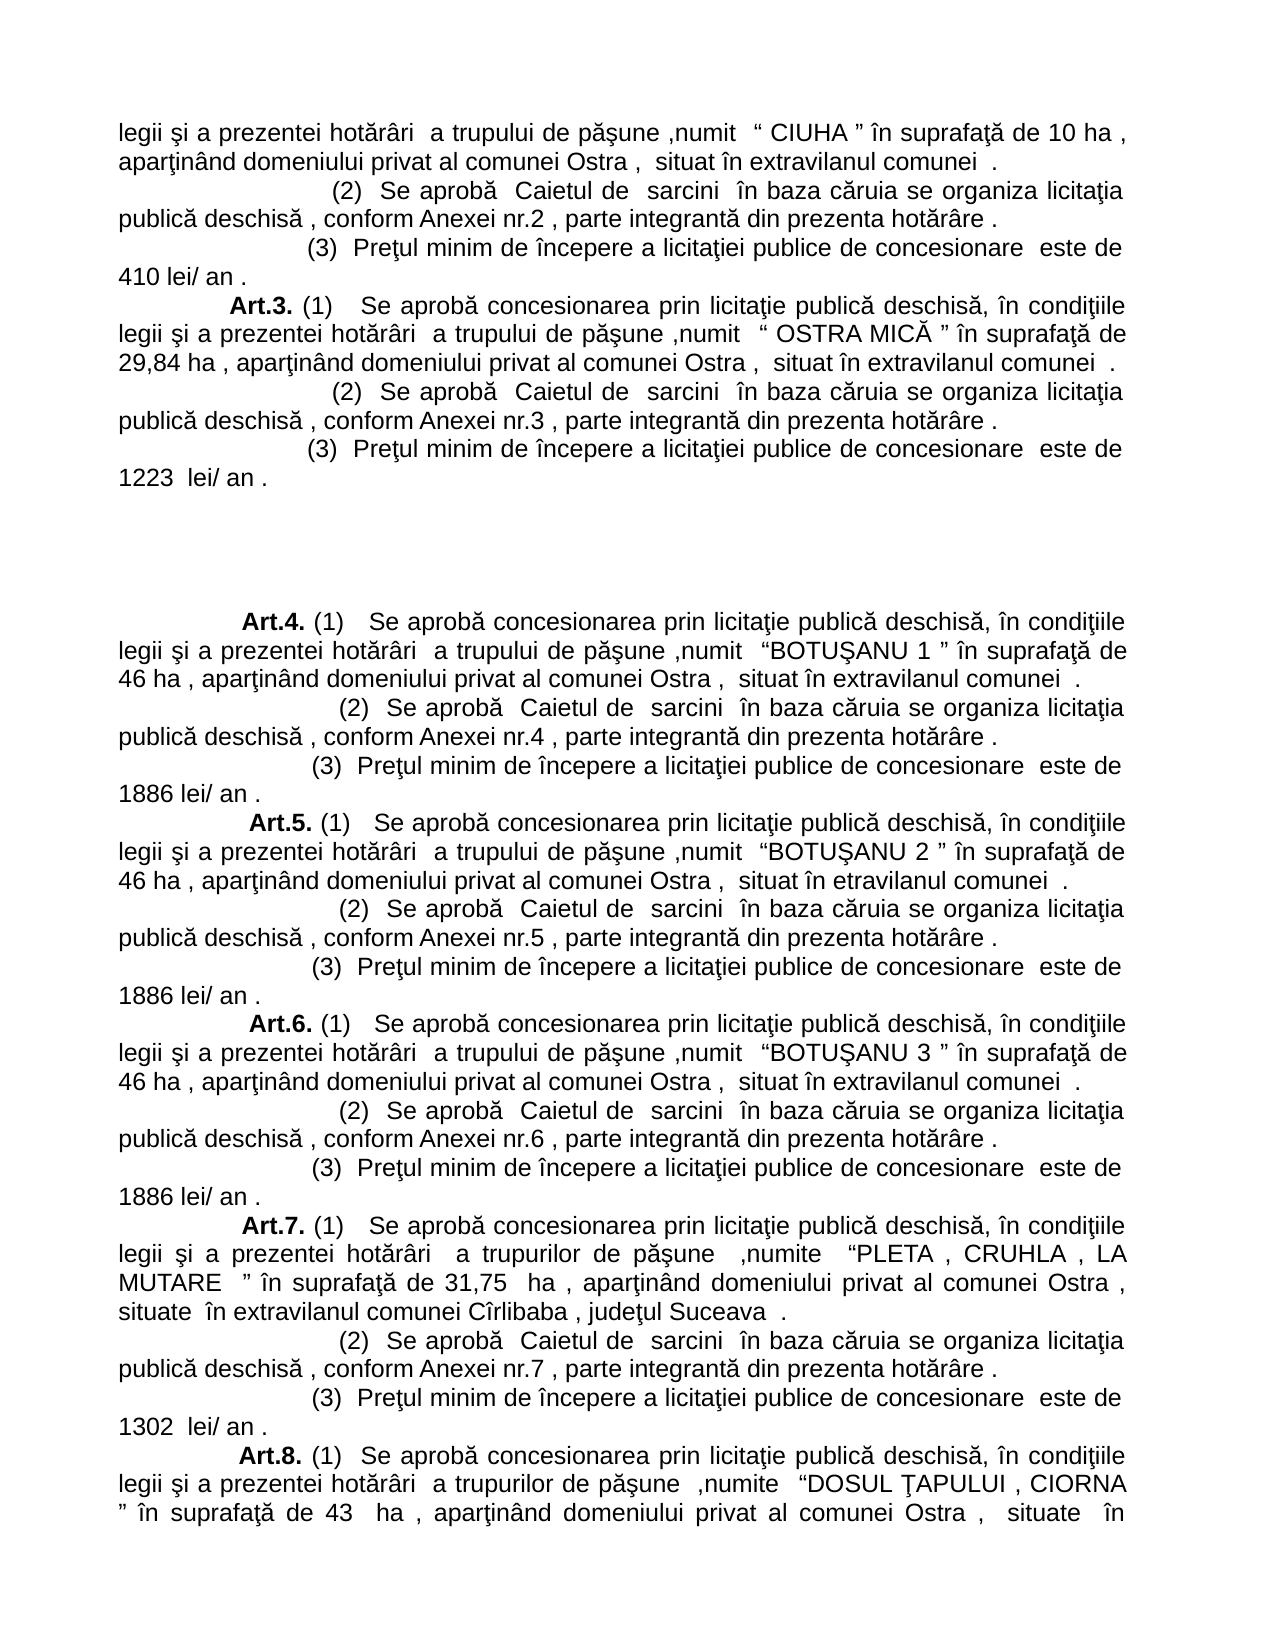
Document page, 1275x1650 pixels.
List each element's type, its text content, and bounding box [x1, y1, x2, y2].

text (2) Se aprobă Caietul de sarcini în baza căruia se organiza licitaţia publică deschisă , conform Anexei nr.5 , parte integrantă din prezenta hotărâre . [118, 894, 1127, 952]
text (2) Se aprobă Caietul de sarcini în baza căruia se organiza licitaţia publică deschisă , conform Anexei nr.4 , parte integrantă din prezenta hotărâre . [118, 693, 1127, 751]
text (3) Preţul minim de începere a licitaţiei publice de concesionare este de 1886 lei/ an . [118, 751, 1127, 808]
text Art.5. (1) Se aprobă concesionarea prin licitaţie publică deschisă, în condiţiile legii şi a prezentei hotărâri a trupului de păşune ,numit “BOTUŞANU 2 ” în suprafaţă de 46 ha , aparţinând domeniului privat al comunei Ostra , situat în etravilanul comunei . [118, 808, 1127, 894]
text Art.6. (1) Se aprobă concesionarea prin licitaţie publică deschisă, în condiţiile legii şi a prezentei hotărâri a trupului de păşune ,numit “BOTUŞANU 3 ” în suprafaţă de 46 ha , aparţinând domeniului privat al comunei Ostra , situat în extravilanul comunei . [118, 1009, 1127, 1096]
text Art.4. (1) Se aprobă concesionarea prin licitaţie publică deschisă, în condiţiile legii şi a prezentei hotărâri a trupului de păşune ,numit “BOTUŞANU 1 ” în suprafaţă de 46 ha , aparţinând domeniului privat al comunei Ostra , situat în extravilanul comunei . [118, 607, 1127, 693]
text (2) Se aprobă Caietul de sarcini în baza căruia se organiza licitaţia publică deschisă , conform Anexei nr.2 , parte integrantă din prezenta hotărâre . [118, 176, 1127, 233]
text (3) Preţul minim de începere a licitaţiei publice de concesionare este de 1886 lei/ an . [118, 1153, 1127, 1211]
text (3) Preţul minim de începere a licitaţiei publice de concesionare este de 1223 lei/ an . [118, 434, 1127, 492]
text (2) Se aprobă Caietul de sarcini în baza căruia se organiza licitaţia publică deschisă , conform Anexei nr.3 , parte integrantă din prezenta hotărâre . [118, 377, 1127, 434]
text (2) Se aprobă Caietul de sarcini în baza căruia se organiza licitaţia publică deschisă , conform Anexei nr.7 , parte integrantă din prezenta hotărâre . [118, 1326, 1127, 1383]
text (3) Preţul minim de începere a licitaţiei publice de concesionare este de 410 lei/ an . [118, 233, 1127, 291]
text legii şi a prezentei hotărâri a trupului de păşune ,numit “ CIUHA ” în suprafaţă de 10 ha , aparţinând domeniului privat al comunei Ostra , situat în extravilanul comunei . [118, 118, 1127, 176]
text (3) Preţul minim de începere a licitaţiei publice de concesionare este de 1886 lei/ an . [118, 952, 1127, 1009]
text Art.8. (1) Se aprobă concesionarea prin licitaţie publică deschisă, în condiţiile legii şi a prezentei hotărâri a trupurilor de păşune ,numite “DOSUL ŢAPULUI , CIORNA ” în suprafaţă de 43 ha , aparţinând domeniului privat al comunei Ostra , situate în [118, 1441, 1127, 1527]
text Art.7. (1) Se aprobă concesionarea prin licitaţie publică deschisă, în condiţiile legii şi a prezentei hotărâri a trupurilor de păşune ,numite “PLETA , CRUHLA , LA MUTARE ” în suprafaţă de 31,75 ha , aparţinând domeniului privat al comunei Ostra , situate în extravilanul comunei Cîrlibaba , judeţul Suceava . [118, 1211, 1127, 1326]
text Art.3. (1) Se aprobă concesionarea prin licitaţie publică deschisă, în condiţiile legii şi a prezentei hotărâri a trupului de păşune ,numit “ OSTRA MICĂ ” în suprafaţă de 29,84 ha , aparţinând domeniului privat al comunei Ostra , situat în extravilanul comunei . [118, 291, 1127, 377]
text (3) Preţul minim de începere a licitaţiei publice de concesionare este de 1302 lei/ an . [118, 1383, 1127, 1441]
text (2) Se aprobă Caietul de sarcini în baza căruia se organiza licitaţia publică deschisă , conform Anexei nr.6 , parte integrantă din prezenta hotărâre . [118, 1096, 1127, 1153]
